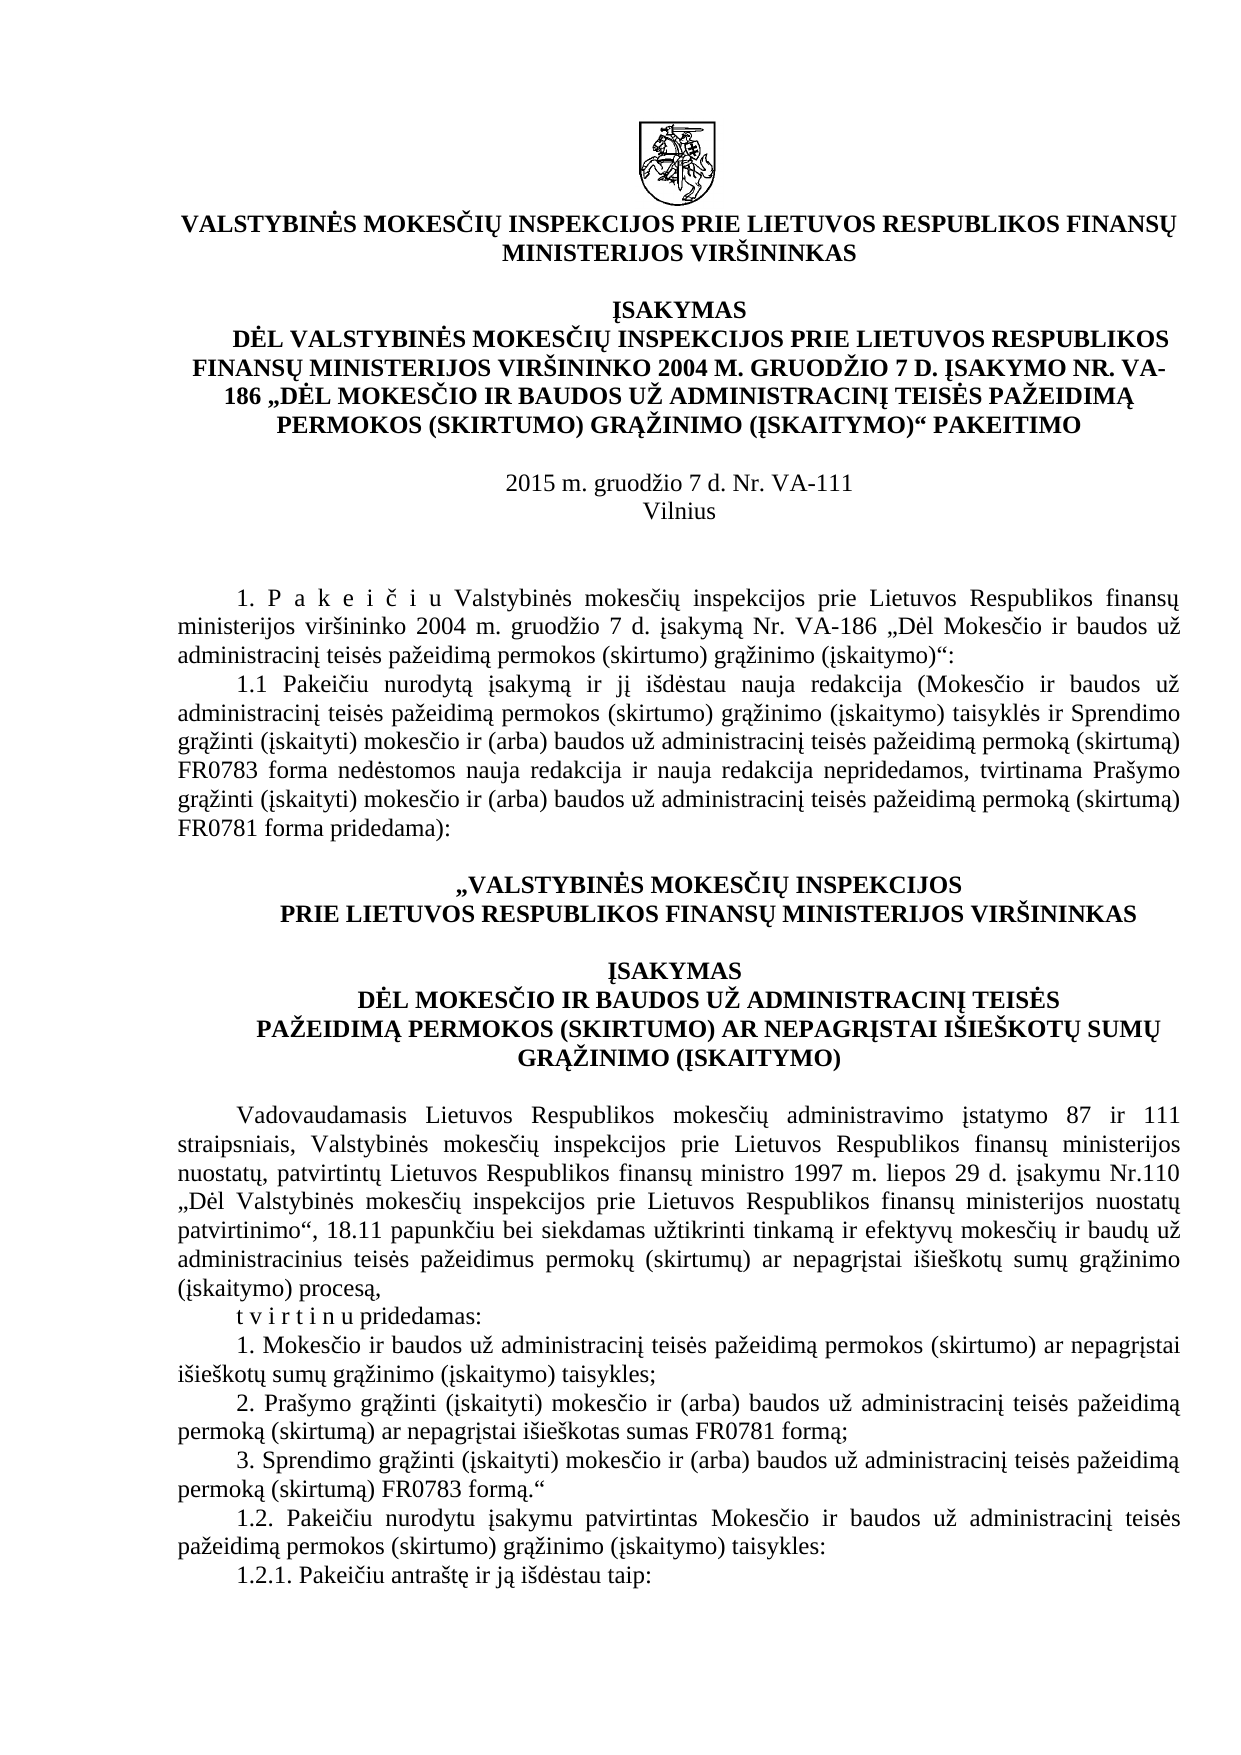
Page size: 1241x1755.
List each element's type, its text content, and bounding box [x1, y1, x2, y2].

text ĮSAKYMAS [177, 956, 1181, 985]
text 2015 m. gruodžio 7 d. Nr. VA-111 [177, 468, 1181, 496]
text 3. Sprendimo grąžinti (įskaityti) mokesčio ir (arba) baudos už administracinį teisės pažeidimą permoką (skirtumą) FR0783 formą.“ [177, 1445, 1181, 1503]
text DĖL VALSTYBINĖS MOKESČIŲ INSPEKCIJOS PRIE LIETUVOS RESPUBLIKOS FiNANSŲ MINISTERIJOS VIRŠININKO 2004 m. gruodžio 7 d. ĮSAKYMO NR. VA-186 „Dėl Mokesčio IR BAUDOS UŽ ADMINISTRACINĮ TEISĖS PAŽEIDIMĄ permokos (skirtumo) grąžinimo (ĮSKAITYMO)“ PAKEITIMO [177, 324, 1181, 439]
text PAŽEIDIMĄ PERMOKOS (SKIRTUMO) AR NEPAGRĮSTAI IŠIEŠKOTŲ SUMŲ GRĄŽINIMO (ĮSKAITYMO) [177, 1014, 1181, 1071]
text PRIE LIETUVOS RESPUBLIKOS FINANSŲ MINISTERIJOS VIRŠININKAS [177, 899, 1181, 928]
text 1. Mokesčio ir baudos už administracinį teisės pažeidimą permokos (skirtumo) ar nepagrįstai išieškotų sumų grąžinimo (įskaitymo) taisykles; [177, 1330, 1181, 1388]
text VALSTYBINĖS MOKESČIŲ INSPEKCIJOS PRIE LIETUVOS RESPUBLIKOS FINANSŲ MINISTERIJOS VIRŠININKAS [177, 209, 1181, 266]
text 1.1 Pakeičiu nurodytą įsakymą ir jį išdėstau nauja redakcija (Mokesčio ir baudos už administracinį teisės pažeidimą permokos (skirtumo) grąžinimo (įskaitymo) taisyklės ir Sprendimo grąžinti (įskaityti) mokesčio ir (arba) baudos už administracinį teisės pažeidimą permoką (skirtumą) FR0783 forma nedėstomos nauja redakcija ir nauja redakcija nepridedamos, tvirtinama Prašymo grąžinti (įskaityti) mokesčio ir (arba) baudos už administracinį teisės pažeidimą permoką (skirtumą) FR0781 forma pridedama): [177, 669, 1181, 841]
text DĖL MOKESČIO IR BAUDOS UŽ ADMINISTRACINĮ TEISĖS [177, 985, 1181, 1014]
text 1. P a k e i č i u Valstybinės mokesčių inspekcijos prie Lietuvos Respublikos finansų ministerijos viršininko 2004 m. gruodžio 7 d. įsakymą Nr. VA-186 „Dėl Mokesčio ir baudos už administracinį teisės pažeidimą permokos (skirtumo) grąžinimo (įskaitymo)“: [177, 583, 1181, 669]
text 1.2.1. Pakeičiu antraštę ir ją išdėstau taip: [177, 1560, 1181, 1589]
text „VALSTYBINĖS MOKESČIŲ INSPEKCIJOS [177, 870, 1181, 899]
text t v i r t i n u pridedamas: [177, 1301, 1181, 1330]
text 2. Prašymo grąžinti (įskaityti) mokesčio ir (arba) baudos už administracinį teisės pažeidimą permoką (skirtumą) ar nepagrįstai išieškotas sumas FR0781 formą; [177, 1388, 1181, 1445]
text ĮSAKYMAS [177, 295, 1181, 324]
text 1.2. Pakeičiu nurodytu įsakymu patvirtintas Mokesčio ir baudos už administracinį teisės pažeidimą permokos (skirtumo) grąžinimo (įskaitymo) taisykles: [177, 1503, 1181, 1560]
text Vilnius [177, 496, 1181, 525]
text Vadovaudamasis Lietuvos Respublikos mokesčių administravimo įstatymo 87 ir 111 straipsniais, Valstybinės mokesčių inspekcijos prie Lietuvos Respublikos finansų ministerijos nuostatų, patvirtintų Lietuvos Respublikos finansų ministro 1997 m. liepos 29 d. įsakymu Nr.110 „Dėl Valstybinės mokesčių inspekcijos prie Lietuvos Respublikos finansų ministerijos nuostatų patvirtinimo“, 18.11 papunkčiu bei siekdamas užtikrinti tinkamą ir efektyvų mokesčių ir baudų už administracinius teisės pažeidimus permokų (skirtumų) ar nepagrįstai išieškotų sumų grąžinimo (įskaitymo) procesą, [177, 1100, 1181, 1301]
